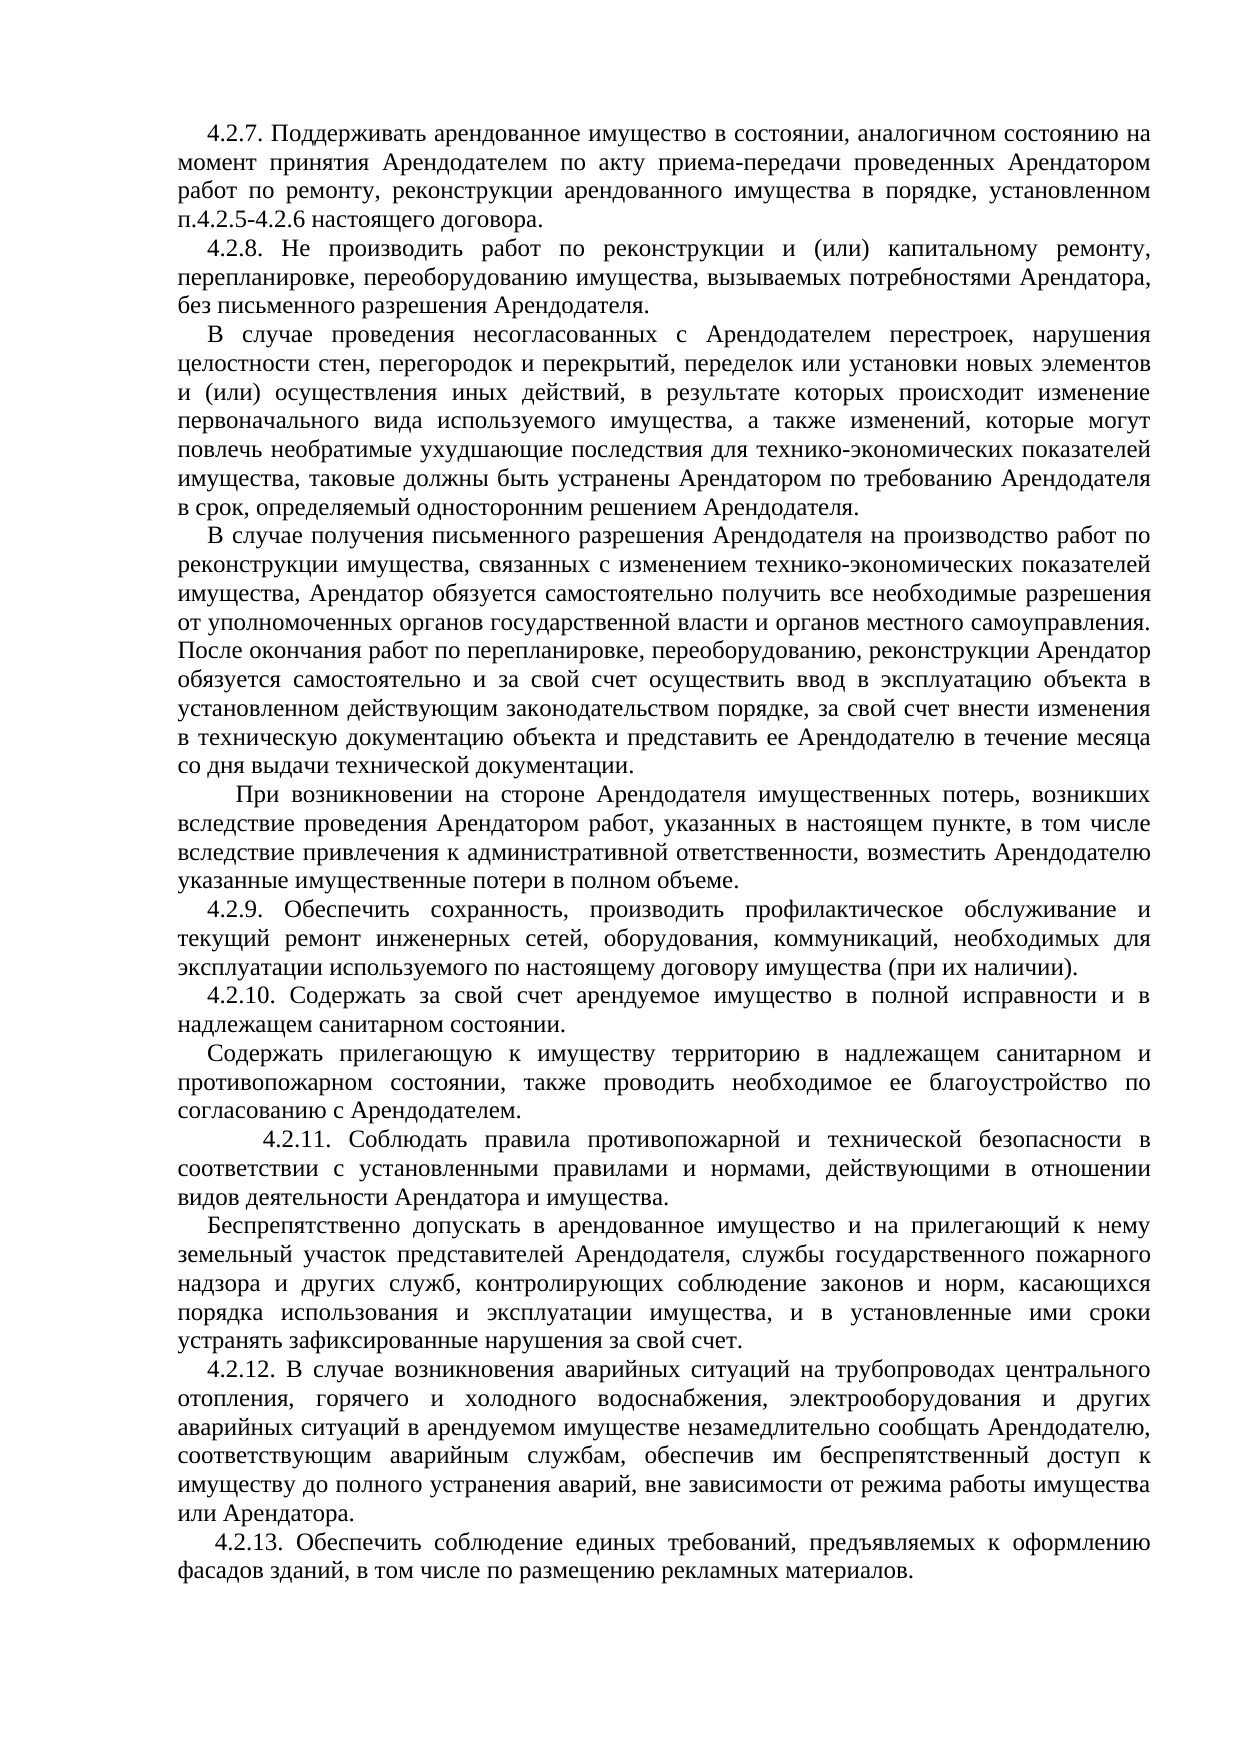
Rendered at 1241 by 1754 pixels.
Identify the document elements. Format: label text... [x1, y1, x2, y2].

text 4.2.8. Не производить работ по реконструкции и (или) капитальному ремонту, перепланировке, переоборудованию имущества, вызываемых потребностями Арендатора, без письменного разрешения Арендодателя. [177, 233, 1152, 319]
text Беспрепятственно допускать в арендованное имущество и на прилегающий к нему земельный участок представителей Арендодателя, службы государственного пожарного надзора и других служб, контролирующих соблюдение законов и норм, касающихся порядка использования и эксплуатации имущества, и в установленные ими сроки устранять зафиксированные нарушения за свой счет. [177, 1211, 1152, 1354]
text При возникновении на стороне Арендодателя имущественных потерь, возникших вследствие проведения Арендатором работ, указанных в настоящем пункте, в том числе вследствие привлечения к административной ответственности, возместить Арендодателю указанные имущественные потери в полном объеме. [177, 779, 1152, 894]
text 4.2.12. В случае возникновения аварийных ситуаций на трубопроводах центрального отопления, горячего и холодного водоснабжения, электрооборудования и других аварийных ситуаций в арендуемом имуществе незамедлительно сообщать Арендодателю, соответствующим аварийным службам, обеспечив им беспрепятственный доступ к имуществу до полного устранения аварий, вне зависимости от режима работы имущества или Арендатора. [177, 1354, 1152, 1527]
text 4.2.11. Соблюдать правила противопожарной и технической безопасности в соответствии с установленными правилами и нормами, действующими в отношении видов деятельности Арендатора и имущества. [177, 1124, 1152, 1211]
text 4.2.9. Обеспечить сохранность, производить профилактическое обслуживание и текущий ремонт инженерных сетей, оборудования, коммуникаций, необходимых для эксплуатации используемого по настоящему договору имущества (при их наличии). [177, 894, 1152, 981]
text 4.2.7. Поддерживать арендованное имущество в состоянии, аналогичном состоянию на момент принятия Арендодателем по акту приема-передачи проведенных Арендатором работ по ремонту, реконструкции арендованного имущества в порядке, установленном п.4.2.5-4.2.6 настоящего договора. [177, 118, 1152, 233]
text 4.2.10. Содержать за свой счет арендуемое имущество в полной исправности и в надлежащем санитарном состоянии. [177, 981, 1152, 1038]
text В случае проведения несогласованных с Арендодателем перестроек, нарушения целостности стен, перегородок и перекрытий, переделок или установки новых элементов и (или) осуществления иных действий, в результате которых происходит изменение первоначального вида используемого имущества, а также изменений, которые могут повлечь необратимые ухудшающие последствия для технико-экономических показателей имущества, таковые должны быть устранены Арендатором по требованию Арендодателя в срок, определяемый односторонним решением Арендодателя. [177, 319, 1152, 521]
text Содержать прилегающую к имуществу территорию в надлежащем санитарном и противопожарном состоянии, также проводить необходимое ее благоустройство по согласованию с Арендодателем. [177, 1038, 1152, 1124]
text 4.2.13. Обеспечить соблюдение единых требований, предъявляемых к оформлению фасадов зданий, в том числе по размещению рекламных материалов. [177, 1527, 1152, 1584]
text В случае получения письменного разрешения Арендодателя на производство работ по реконструкции имущества, связанных с изменением технико-экономических показателей имущества, Арендатор обязуется самостоятельно получить все необходимые разрешения от уполномоченных органов государственной власти и органов местного самоуправления. После окончания работ по перепланировке, переоборудованию, реконструкции Арендатор обязуется самостоятельно и за свой счет осуществить ввод в эксплуатацию объекта в установленном действующим законодательством порядке, за свой счет внести изменения в техническую документацию объекта и представить ее Арендодателю в течение месяца со дня выдачи технической документации. [177, 521, 1152, 779]
